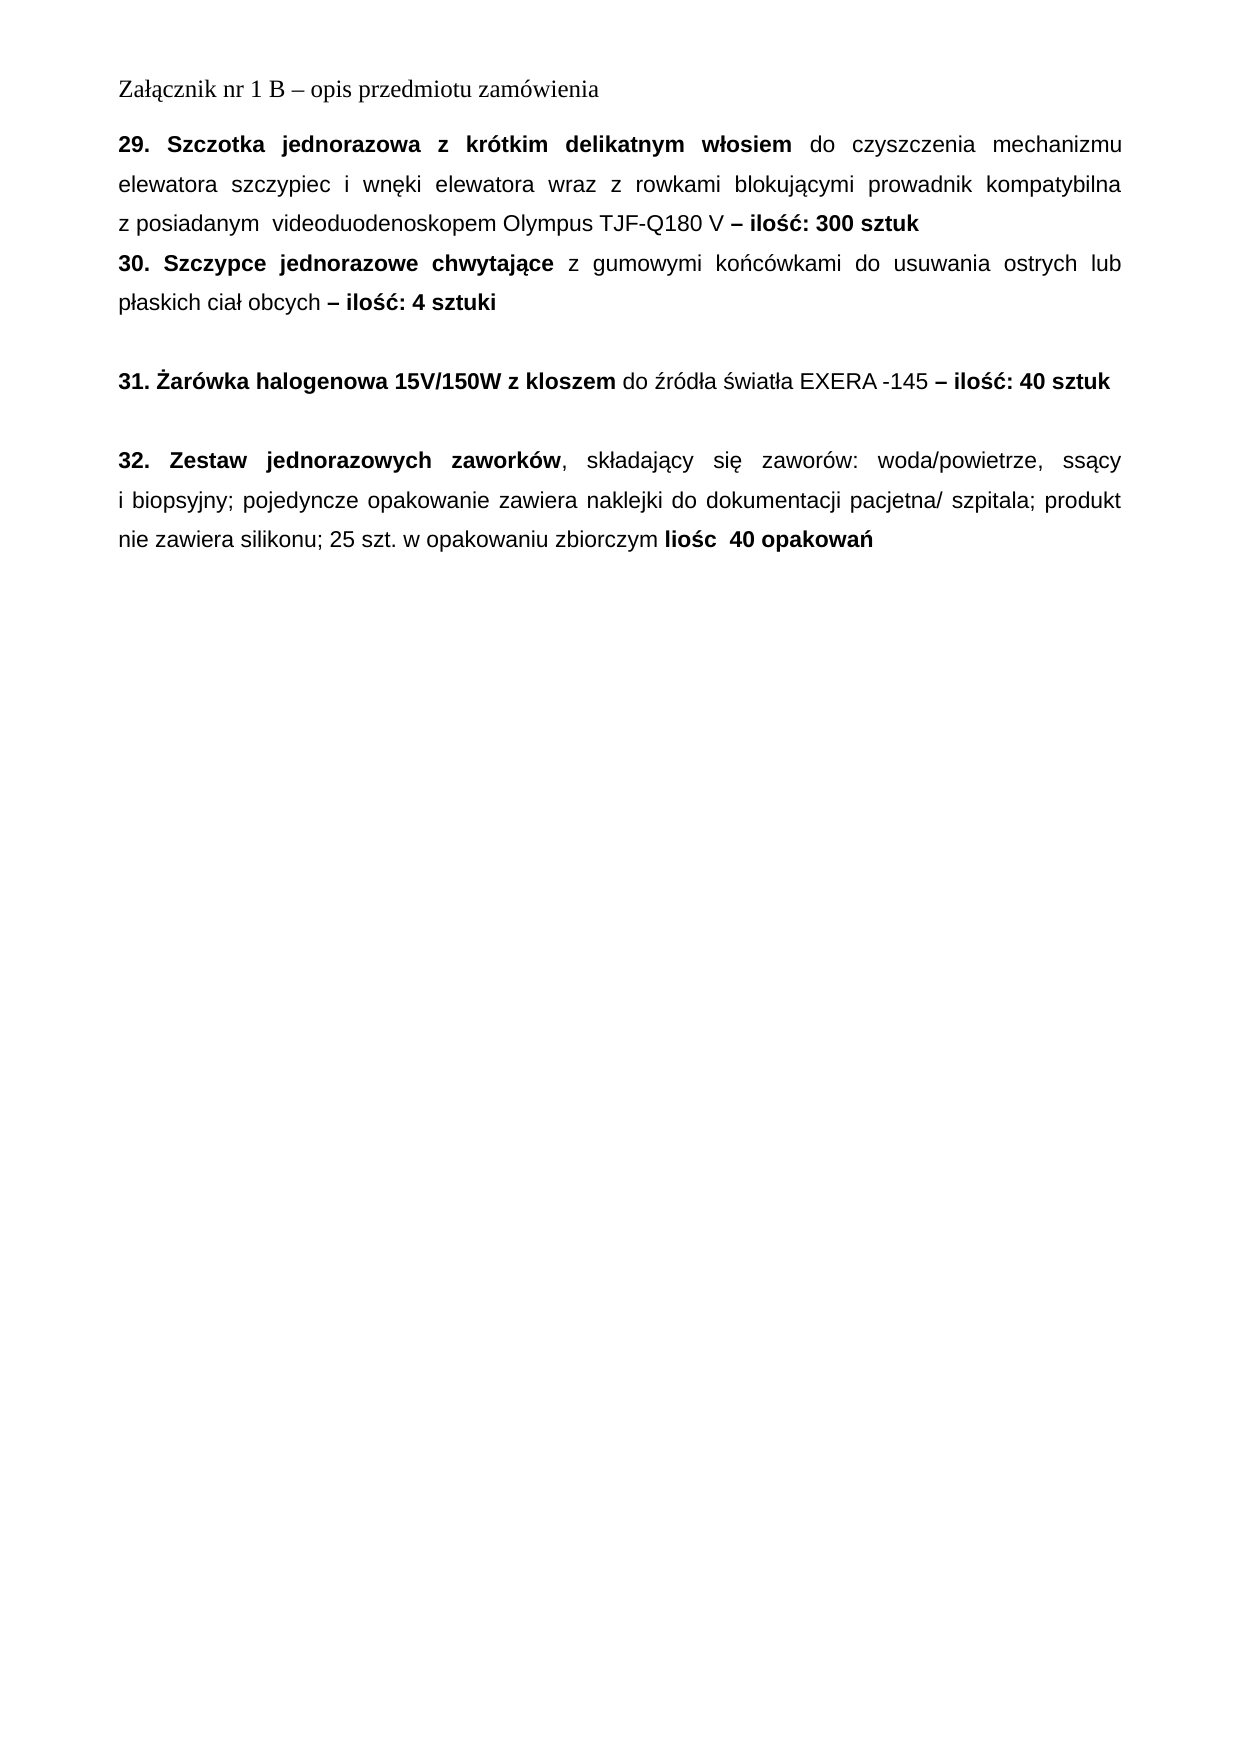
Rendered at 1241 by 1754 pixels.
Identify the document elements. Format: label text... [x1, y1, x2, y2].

text 30. Szczypce jednorazowe chwytające z gumowymi końcówkami do usuwania ostrych lub płaskich ciał obcych – ilość: 4 sztuki [118, 250, 1122, 316]
text 32. Zestaw jednorazowych zaworków, składający się zaworów: woda/powietrze, ssący i biopsyjny; pojedyncze opakowanie zawiera naklejki do dokumentacji pacjetna/ szpitala; produkt nie zawiera silikonu; 25 szt. w opakowaniu zbiorczym liośc 40 opakowań [118, 447, 1122, 552]
text 29. Szczotka jednorazowa z krótkim delikatnym włosiem do czyszczenia mechanizmu elewatora szczypiec i wnęki elewatora wraz z rowkami blokującymi prowadnik kompatybilna z posiadanym videoduodenoskopem Olympus TJF-Q180 V – ilość: 300 sztuk [118, 131, 1122, 237]
text 31. Żarówka halogenowa 15V/150W z kloszem do źródła światła EXERA -145 – ilość: 40 sztuk [118, 368, 1122, 394]
